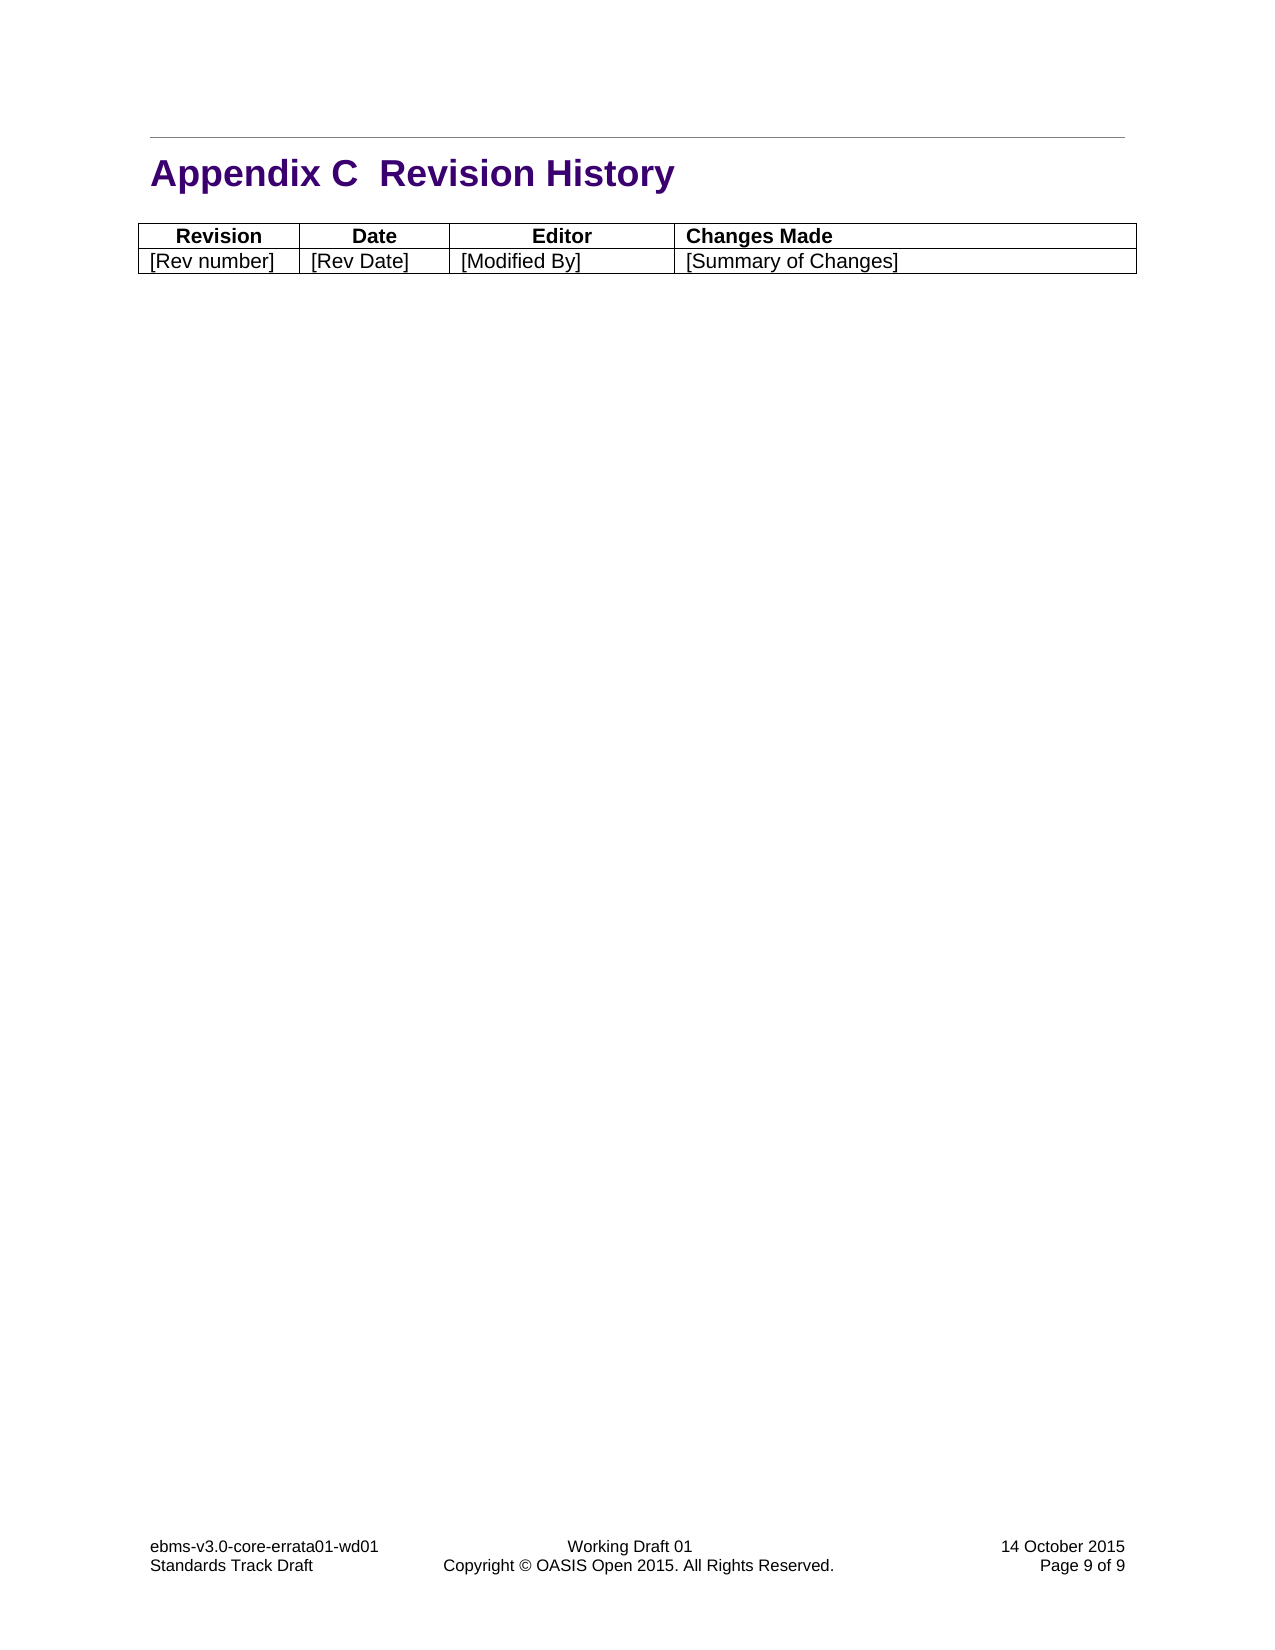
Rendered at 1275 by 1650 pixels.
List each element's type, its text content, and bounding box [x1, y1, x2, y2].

table_header Editor [450, 224, 674, 248]
table_header Date [300, 224, 449, 248]
table_cell [Modified By] [450, 249, 674, 273]
table_cell [Rev Date] [300, 249, 449, 273]
table_cell [Rev number] [139, 249, 299, 273]
table_header Revision [139, 224, 299, 248]
subtitle Revision History [150, 138, 1125, 194]
table_cell [Summary of Changes] [675, 249, 1136, 273]
table_header Changes Made [675, 224, 1136, 248]
